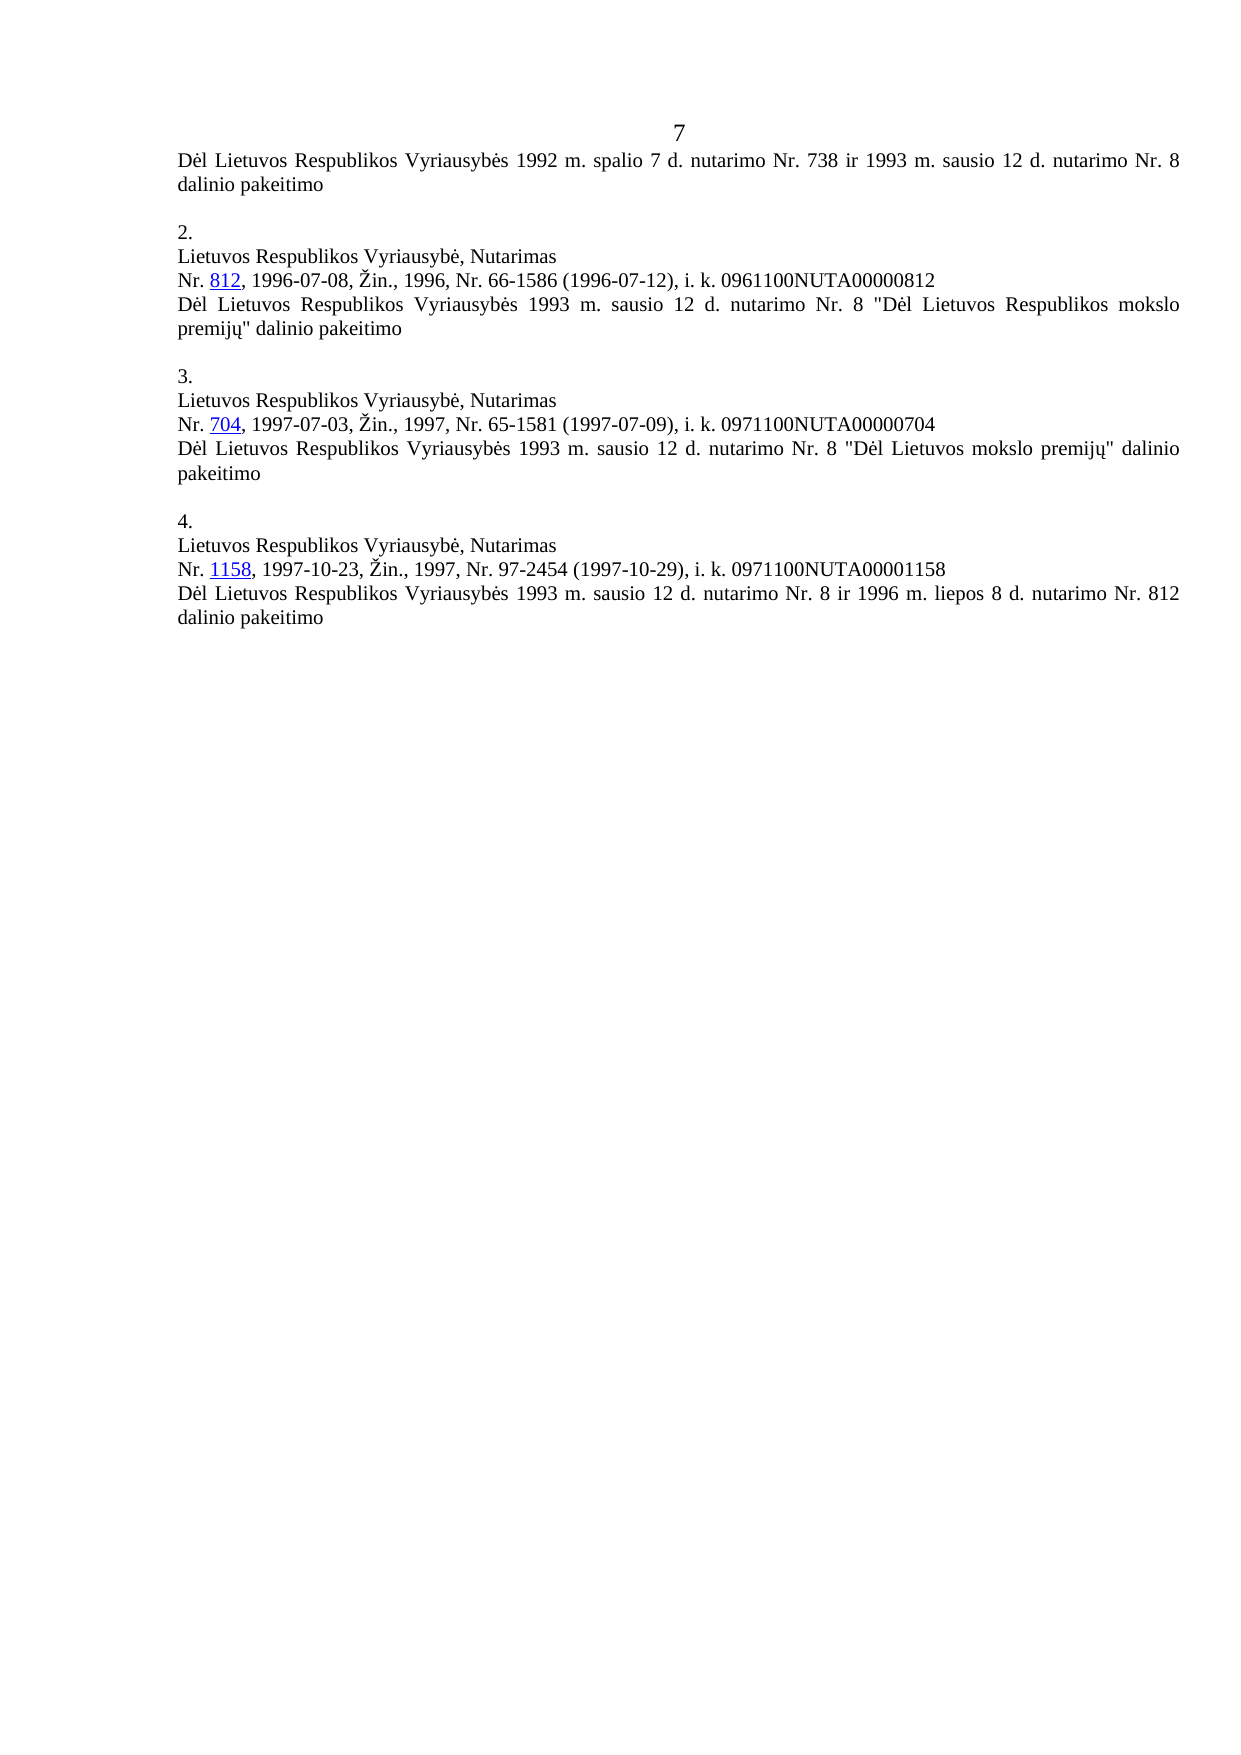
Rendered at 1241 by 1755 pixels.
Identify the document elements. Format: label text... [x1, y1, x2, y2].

text Nr. 812, 1996-07-08, Žin., 1996, Nr. 66-1586 (1996-07-12), i. k. 0961100NUTA00000812 [177, 268, 1181, 292]
text Lietuvos Respublikos Vyriausybė, Nutarimas [177, 388, 1181, 412]
text 3. [177, 364, 1181, 388]
text Lietuvos Respublikos Vyriausybė, Nutarimas [177, 244, 1181, 268]
text Nr. 704, 1997-07-03, Žin., 1997, Nr. 65-1581 (1997-07-09), i. k. 0971100NUTA00000704 [177, 412, 1181, 436]
text Dėl Lietuvos Respublikos Vyriausybės 1992 m. spalio 7 d. nutarimo Nr. 738 ir 1993 m. sausio 12 d. nutarimo Nr. 8 dalinio pakeitimo [177, 148, 1181, 196]
text Dėl Lietuvos Respublikos Vyriausybės 1993 m. sausio 12 d. nutarimo Nr. 8 "Dėl Lietuvos mokslo premijų" dalinio pakeitimo [177, 436, 1181, 484]
text 4. [177, 508, 1181, 533]
text 2. [177, 220, 1181, 244]
text Nr. 1158, 1997-10-23, Žin., 1997, Nr. 97-2454 (1997-10-29), i. k. 0971100NUTA00001158 [177, 557, 1181, 581]
text Dėl Lietuvos Respublikos Vyriausybės 1993 m. sausio 12 d. nutarimo Nr. 8 ir 1996 m. liepos 8 d. nutarimo Nr. 812 dalinio pakeitimo [177, 581, 1181, 629]
text Dėl Lietuvos Respublikos Vyriausybės 1993 m. sausio 12 d. nutarimo Nr. 8 "Dėl Lietuvos Respublikos mokslo premijų" dalinio pakeitimo [177, 292, 1181, 340]
text Lietuvos Respublikos Vyriausybė, Nutarimas [177, 533, 1181, 557]
